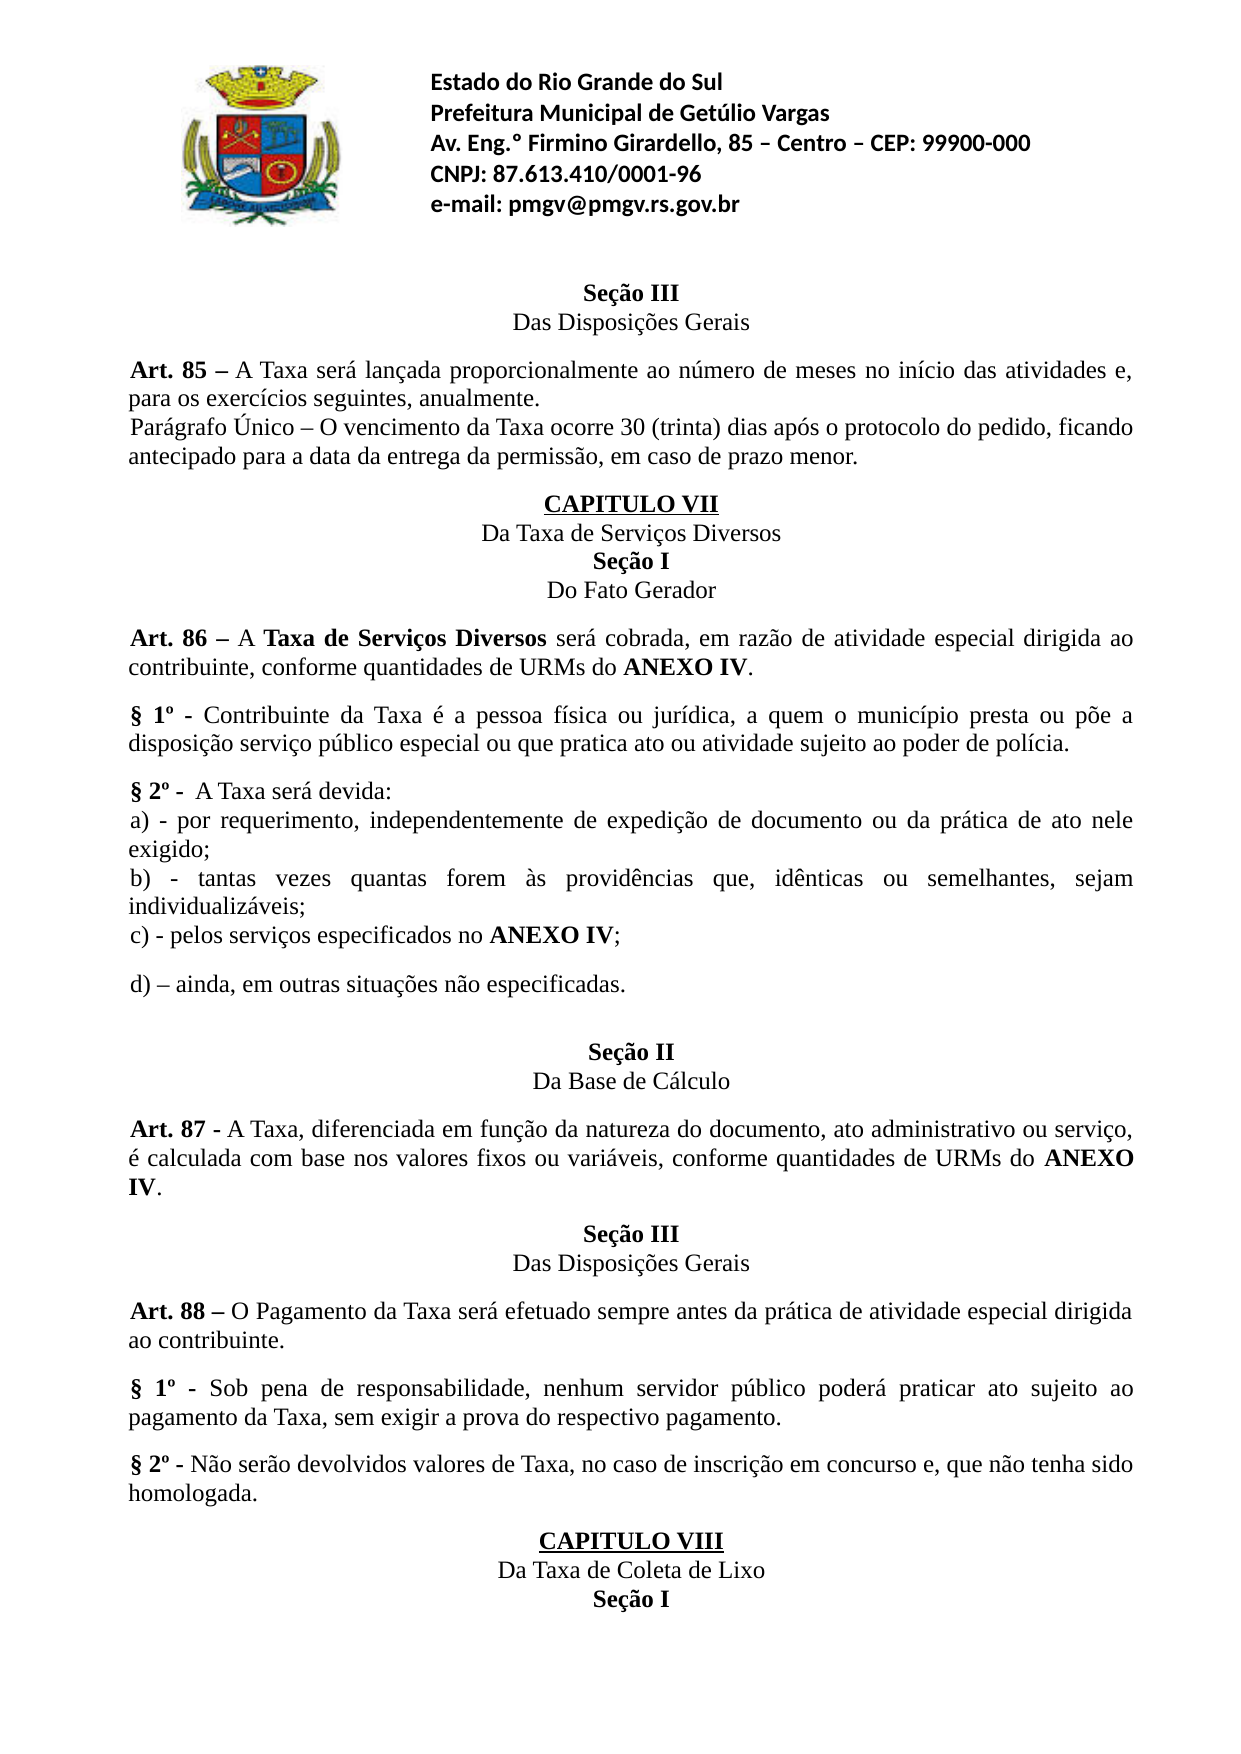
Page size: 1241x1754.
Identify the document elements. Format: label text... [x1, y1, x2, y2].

text CAPITULO VIII [128, 1526, 1134, 1555]
text Seção I [128, 1584, 1134, 1612]
text Da Base de Cálculo [128, 1066, 1134, 1095]
text CAPITULO VII [128, 489, 1134, 518]
text Art. 88 – O Pagamento da Taxa será efetuado sempre antes da prática de atividade especial dirigida ao contribuinte. [128, 1296, 1134, 1354]
text Seção I [128, 546, 1134, 575]
subtitle Da Taxa de Serviços Diversos [128, 518, 1134, 546]
text b) - tantas vezes quantas forem às providências que, idênticas ou semelhantes, sejam individualizáveis; [128, 863, 1134, 920]
text Do Fato Gerador [128, 575, 1134, 604]
text § 2º - Não serão devolvidos valores de Taxa, no caso de inscrição em concurso e, que não tenha sido homologada. [128, 1449, 1134, 1507]
subtitle Das Disposições Gerais [128, 1248, 1134, 1277]
subtitle Seção II [128, 1037, 1134, 1066]
text Art. 87 - A Taxa, diferenciada em função da natureza do documento, ato administrativo ou serviço, é calculada com base nos valores fixos ou variáveis, conforme quantidades de URMs do ANEXO IV. [128, 1114, 1134, 1200]
text d) – ainda, em outras situações não especificadas. [128, 969, 1134, 998]
text a) - por requerimento, independentemente de expedição de documento ou da prática de ato nele exigido; [128, 805, 1134, 863]
text Seção III [128, 1219, 1134, 1248]
picture [181, 65, 343, 227]
text c) - pelos serviços especificados no ANEXO IV; [130, 920, 1134, 949]
text Art. 86 – A Taxa de Serviços Diversos será cobrada, em razão de atividade especial dirigida ao contribuinte, conforme quantidades de URMs do ANEXO IV. [128, 623, 1134, 681]
subtitle Das Disposições Gerais [128, 307, 1134, 336]
text § 1º - Contribuinte da Taxa é a pessoa física ou jurídica, a quem o município presta ou põe a disposição serviço público especial ou que pratica ato ou atividade sujeito ao poder de polícia. [128, 700, 1134, 757]
text Parágrafo Único – O vencimento da Taxa ocorre 30 (trinta) dias após o protocolo do pedido, ficando antecipado para a data da entrega da permissão, em caso de prazo menor. [128, 412, 1134, 470]
text § 1º - Sob pena de responsabilidade, nenhum servidor público poderá praticar ato sujeito ao pagamento da Taxa, sem exigir a prova do respectivo pagamento. [128, 1373, 1134, 1430]
text Seção III [128, 278, 1134, 307]
text § 2º - A Taxa será devida: [128, 776, 1134, 805]
text Art. 85 – A Taxa será lançada proporcionalmente ao número de meses no início das atividades e, para os exercícios seguintes, anualmente. [128, 355, 1134, 412]
subtitle Da Taxa de Coleta de Lixo [128, 1555, 1134, 1584]
